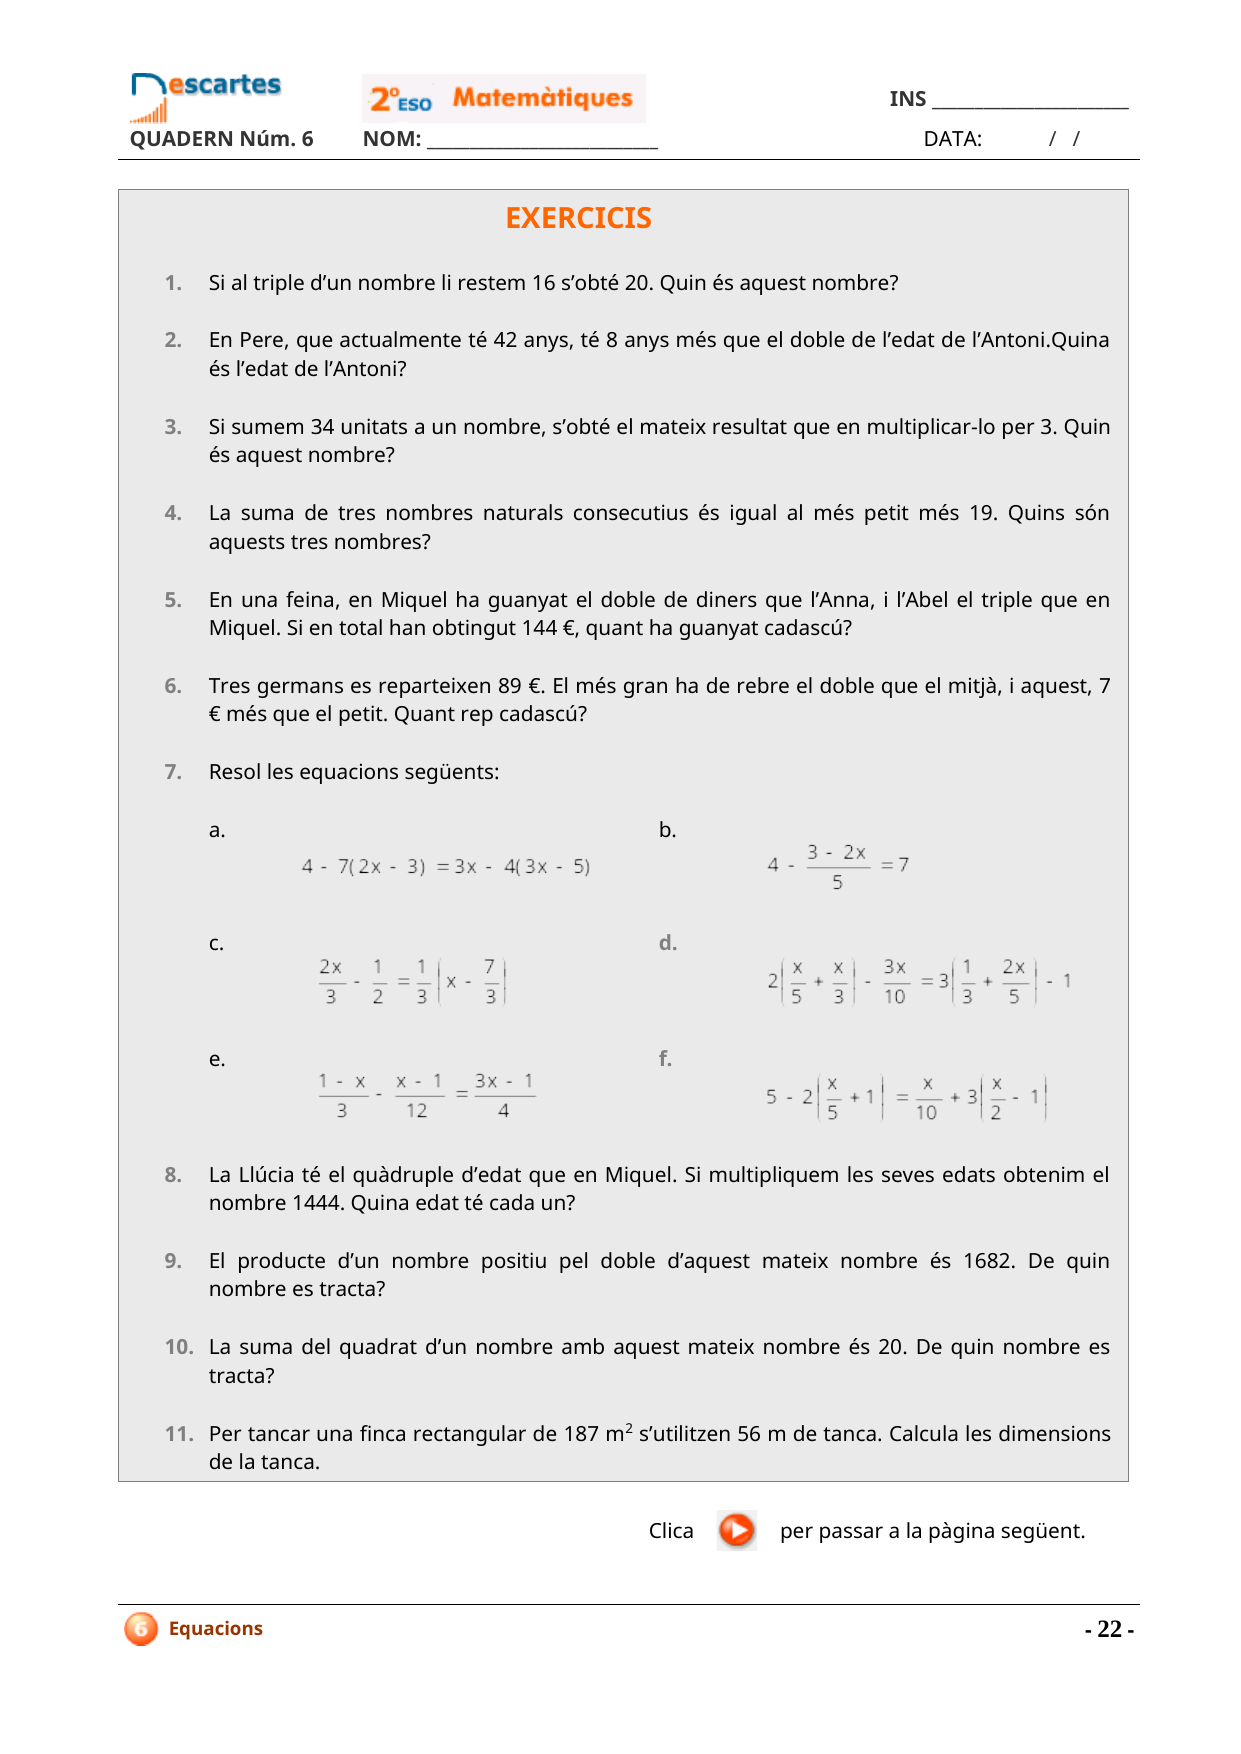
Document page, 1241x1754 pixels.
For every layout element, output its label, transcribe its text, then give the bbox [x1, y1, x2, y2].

text 6. Tres germans es reparteixen 89 €. El més gran ha de rebre el doble que el mitjà, i aquest, 7 € més que el petit. Quant rep cadascú? [164, 671, 1112, 728]
table_header [700, 1510, 716, 1551]
text 1. Si al triple d’un nombre li restem 16 s’obté 20. Quin és aquest nombre? [164, 268, 1112, 296]
text 5. En una feina, en Miquel ha guanyat el doble de diners que l’Anna, i l’Abel el triple que en Miquel. Si en total han obtingut 144 €, quant ha guanyat cadascú? [164, 585, 1112, 642]
picture [716, 1510, 758, 1551]
text 8. La Llúcia té el quàdruple d’edat que en Miquel. Si multipliquem les seves edats obtenim el nombre 1444. Quina edat té cada un? [164, 1160, 1112, 1217]
text 7. Resol les equacions següents: [164, 757, 1112, 786]
text a. b. [208, 815, 1112, 898]
table_header per passar a la pàgina següent. [774, 1510, 1140, 1551]
text 9. El producte d’un nombre positiu pel doble d’aquest mateix nombre és 1682. De quin nombre es tracta? [164, 1246, 1112, 1303]
text c. d. [208, 928, 1112, 1014]
text 3. Si sumem 34 unitats a un nombre, s’obté el mateix resultat que en multiplicar-lo per 3. Quin és aquest nombre? [164, 412, 1112, 469]
picture [129, 73, 284, 124]
picture [124, 1611, 159, 1646]
subtitle EXERCICIS [119, 198, 1112, 237]
text e. f. [208, 1044, 1112, 1130]
table_header Clica [611, 1510, 700, 1551]
text 4. La suma de tres nombres naturals consecutius és igual al més petit més 19. Quins són aquests tres nombres? [164, 498, 1112, 555]
table_header [113, 1510, 611, 1551]
text 11. Per tancar una finca rectangular de 187 m2 s’utilitzen 56 m de tanca. Calcula les dimensions de la tanca. [164, 1419, 1112, 1473]
text 10. La suma del quadrat d’un nombre amb aquest mateix nombre és 20. De quin nombre es tracta? [164, 1332, 1112, 1389]
text 2. En Pere, que actualmente té 42 anys, té 8 anys més que el doble de l’edat de l’Antoni.Quina és l’edat de l’Antoni? [164, 326, 1112, 382]
table_header [758, 1510, 774, 1551]
